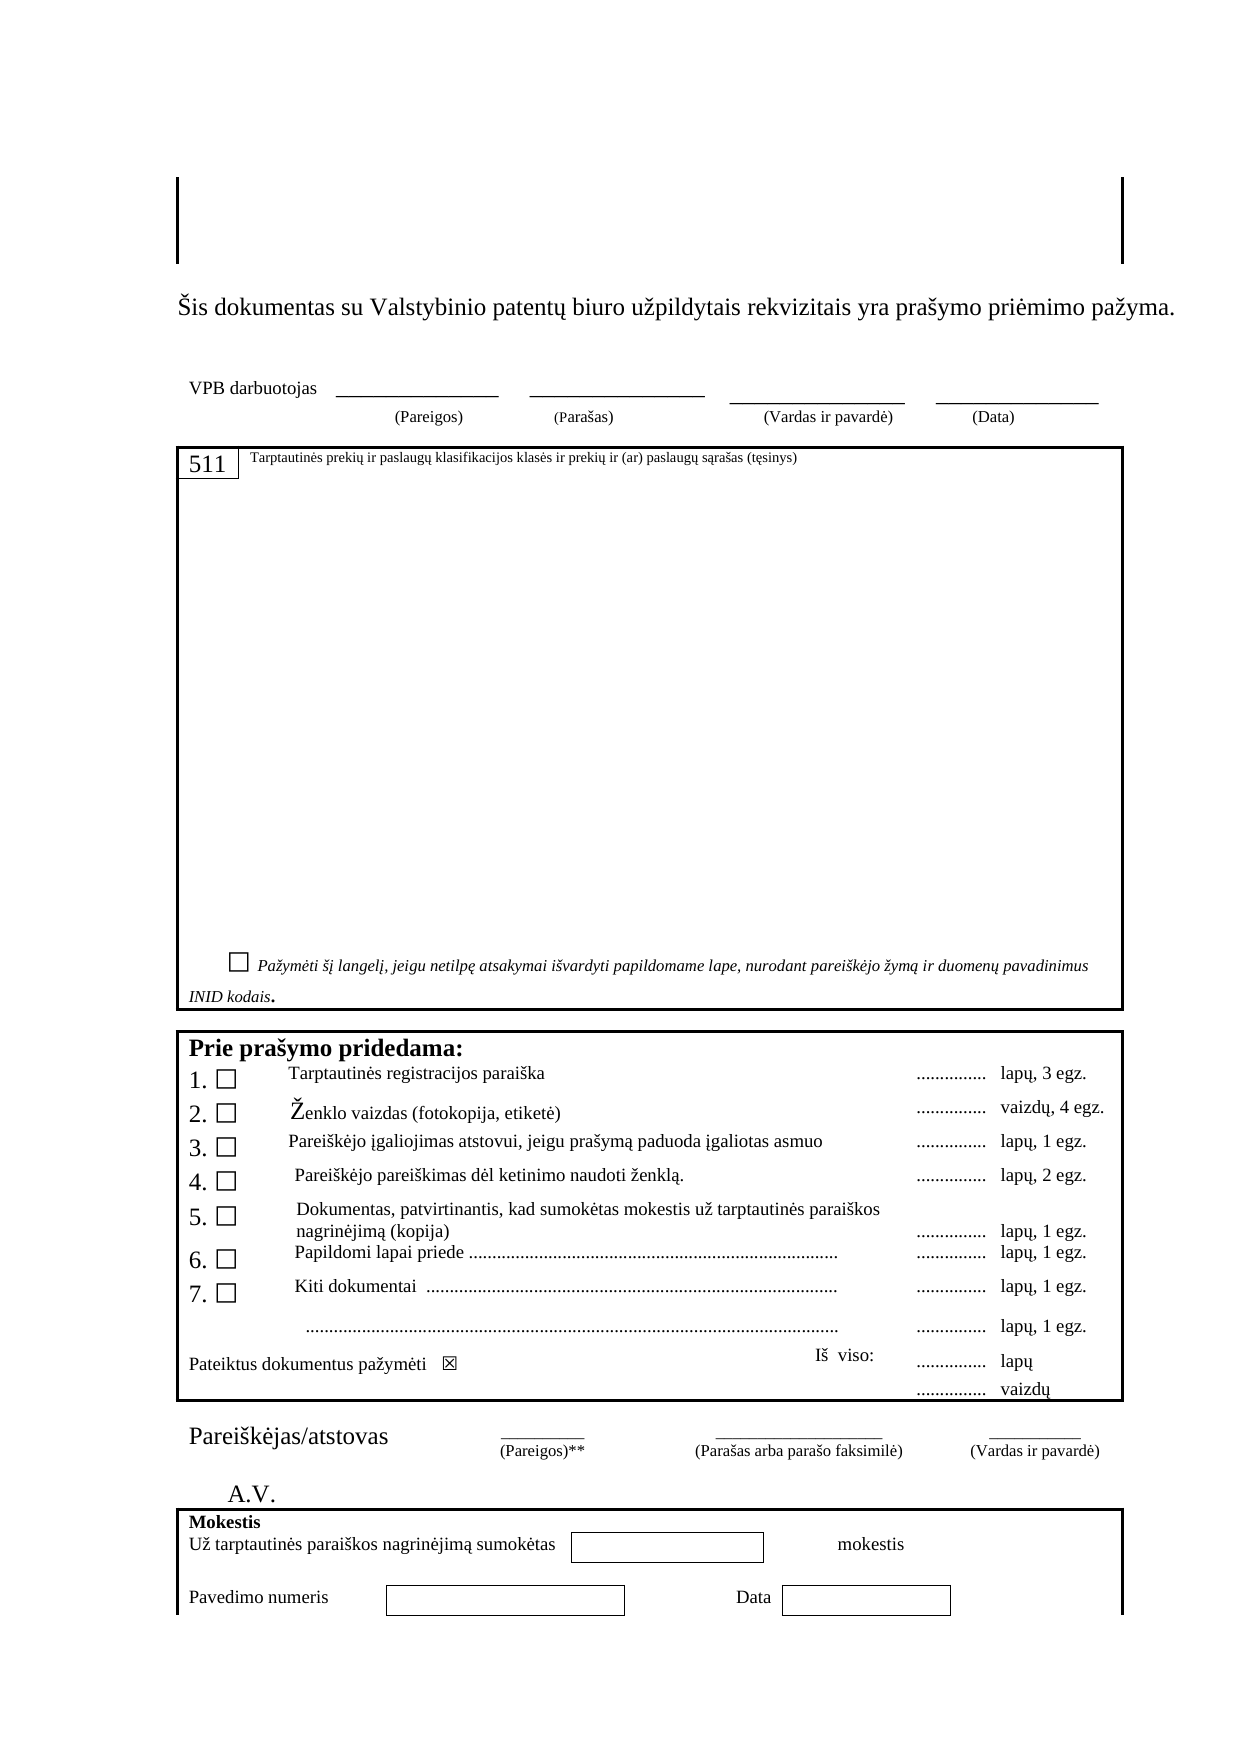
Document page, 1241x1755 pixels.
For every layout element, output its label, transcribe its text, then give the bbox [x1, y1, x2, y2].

table_cell [179, 508, 1121, 536]
table_cell ............... lapų, 2 egz. [905, 1164, 1121, 1198]
table_cell ............... vaizdų, 4 egz. [905, 1096, 1121, 1130]
table_cell ............... lapų, 1 egz. [905, 1130, 1121, 1164]
table_cell 5. ⬜ [179, 1198, 276, 1241]
table_cell 2. ⬜ [179, 1096, 276, 1130]
table_header 511 [179, 449, 238, 477]
table_cell Iš viso: [788, 1344, 905, 1399]
table_cell [179, 235, 1121, 263]
table_cell ............... lapų, 1 egz. [905, 1275, 1121, 1309]
table_cell 7. ⬜ [179, 1275, 276, 1309]
table_header ____________________ (Parašas arba parašo faksimilė) [681, 1421, 917, 1460]
table_cell Pateiktus dokumentus pažymėti ☒ [179, 1344, 788, 1399]
text Šis dokumentas su Valstybinio patentų biuro užpildytais rekvizitais yra prašymo priėmimo pažyma. [177, 292, 1181, 321]
table_cell Kiti dokumentai ........................................................................................ [276, 1275, 905, 1309]
table_cell [179, 709, 1121, 738]
table_cell Data [625, 1585, 782, 1614]
table_cell [179, 536, 1121, 565]
table_cell [783, 1586, 950, 1614]
table_cell [179, 651, 1121, 680]
table_header ___________ (Vardas ir pavardė) [948, 1421, 1122, 1460]
table_cell 3. ⬜ [179, 1130, 276, 1164]
table_header VPB darbuotojas _____________ ______________ [177, 350, 718, 407]
table_cell Pareiškėjo pareiškimas dėl ketinimo naudoti ženklą. [276, 1164, 905, 1198]
table_cell [946, 1532, 1121, 1562]
table_cell Pavedimo numeris [179, 1585, 386, 1614]
table_header Pareiškėjas/atstovas [177, 1421, 424, 1460]
table_cell ............... lapų, 1 egz. [905, 1309, 1121, 1344]
table_cell (Pareigos) (Parašas) [177, 407, 718, 426]
table_cell [179, 1309, 276, 1344]
table_cell ⬜ Pažymėti šį langelį, jeigu netilpę atsakymai išvardyti papildomame lape, nurodant pareiškėjo žymą ir duomenų pavadinimus INID kodais. [179, 939, 1121, 1008]
table_cell ............... lapų, 1 egz. [905, 1241, 1121, 1275]
table_cell [179, 478, 1121, 508]
table_cell [179, 824, 1121, 853]
table_header ______________ _____________ [718, 350, 1122, 407]
table_cell [179, 623, 1121, 651]
table_cell 1. ⬜ [179, 1062, 276, 1096]
table_cell [179, 910, 1121, 939]
table_cell [179, 206, 1121, 235]
table_cell Tarptautinės registracijos paraiška [276, 1062, 905, 1096]
table_cell [387, 1586, 624, 1614]
table_cell Prie prašymo pridedama: [179, 1033, 905, 1062]
table_header [425, 1421, 477, 1460]
table_header Mokestis [179, 1511, 1121, 1532]
table_cell [764, 1532, 796, 1562]
table_cell [179, 565, 1121, 594]
table_header __________ (Pareigos)** [477, 1421, 608, 1460]
table_cell (Vardas ir pavardė) (Data) [718, 407, 1122, 426]
text A.V. [177, 1479, 1181, 1508]
table_header [917, 1421, 948, 1460]
table_cell ............... lapų ............... vaizdų [905, 1344, 1121, 1399]
table_cell [179, 795, 1121, 824]
table_cell mokestis [796, 1532, 946, 1562]
table_cell [179, 881, 1121, 910]
table_cell Už tarptautinės paraiškos nagrinėjimą sumokėtas [179, 1532, 571, 1562]
table_cell Papildomi lapai priede ............................................................................... [276, 1241, 905, 1275]
table_cell [905, 1033, 1121, 1062]
table_cell [179, 177, 1121, 206]
table_cell Dokumentas, patvirtinantis, kad sumokėtas mokestis už tarptautinės paraiškos nagrinėjimą (kopija) [276, 1198, 905, 1241]
table_cell ............... lapų, 1 egz. [905, 1198, 1121, 1241]
table_cell Ženklo vaizdas (fotokopija, etiketė) [276, 1096, 905, 1130]
table_cell [179, 594, 1121, 623]
table_cell [177, 1011, 1122, 1030]
table_cell [179, 766, 1121, 795]
table_cell [951, 1585, 1121, 1614]
table_cell ............... lapų, 3 egz. [905, 1062, 1121, 1096]
table_header Tarptautinės prekių ir paslaugų klasifikacijos klasės ir prekių ir (ar) paslaugų sąrašas (tęsinys) [239, 449, 1121, 477]
table_header [608, 1421, 681, 1460]
table_cell .................................................................................................................. [276, 1309, 905, 1344]
table_cell [179, 853, 1121, 881]
table_cell Pareiškėjo įgaliojimas atstovui, jeigu prašymą paduoda įgaliotas asmuo [276, 1130, 905, 1164]
table_cell [179, 680, 1121, 709]
table_cell 4. ⬜ [179, 1164, 276, 1198]
table_cell 6. ⬜ [179, 1241, 276, 1275]
table_cell [572, 1533, 763, 1562]
table_cell [179, 1562, 1121, 1585]
table_cell [179, 738, 1121, 766]
